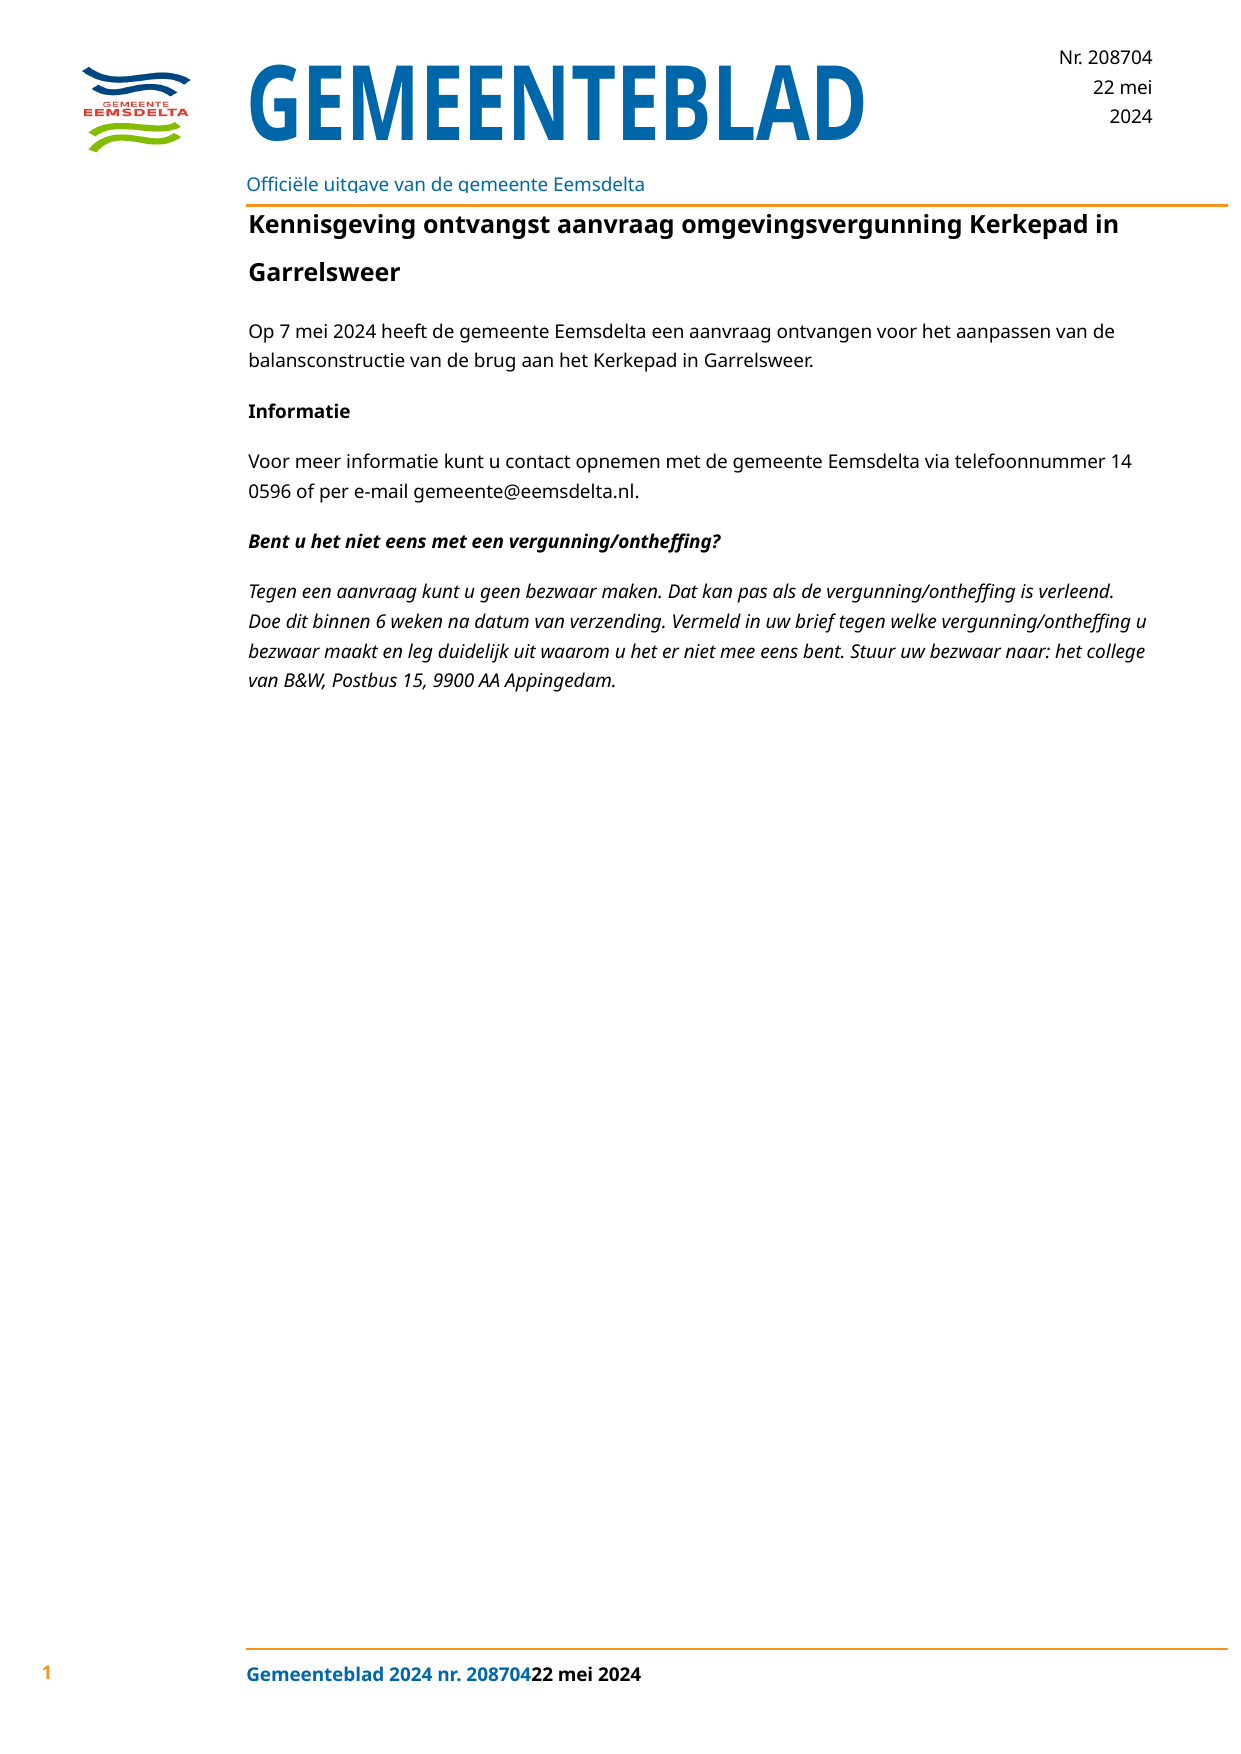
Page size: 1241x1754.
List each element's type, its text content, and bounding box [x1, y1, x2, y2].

text Informatie [248, 398, 1152, 424]
text Bent u het niet eens met een vergunning/ontheffing? [248, 528, 1152, 554]
picture [41, 47, 231, 172]
text Voor meer informatie kunt u contact opnemen met de gemeente Eemsdelta via telefoonnummer 14 0596 of per e-mail gemeente@eemsdelta.nl. [248, 448, 1152, 504]
text Kennisgeving ontvangst aanvraag omgevingsvergunning Kerkepad in Garrelsweer [248, 207, 1152, 288]
text Tegen een aanvraag kunt u geen bezwaar maken. Dat kan pas als de vergunning/ontheffing is verleend. Doe dit binnen 6 weken na datum van verzending. Vermeld in uw brief tegen welke vergunning/ontheffing u bezwaar maakt en leg duidelijk uit waarom u het er niet mee eens bent. Stuur uw bezwaar naar: het college van B&W, Postbus 15, 9900 AA Appingedam. [248, 579, 1152, 693]
text Op 7 mei 2024 heeft de gemeente Eemsdelta een aanvraag ontvangen voor het aanpassen van de balansconstructie van de brug aan het Kerkepad in Garrelsweer. [248, 318, 1152, 373]
